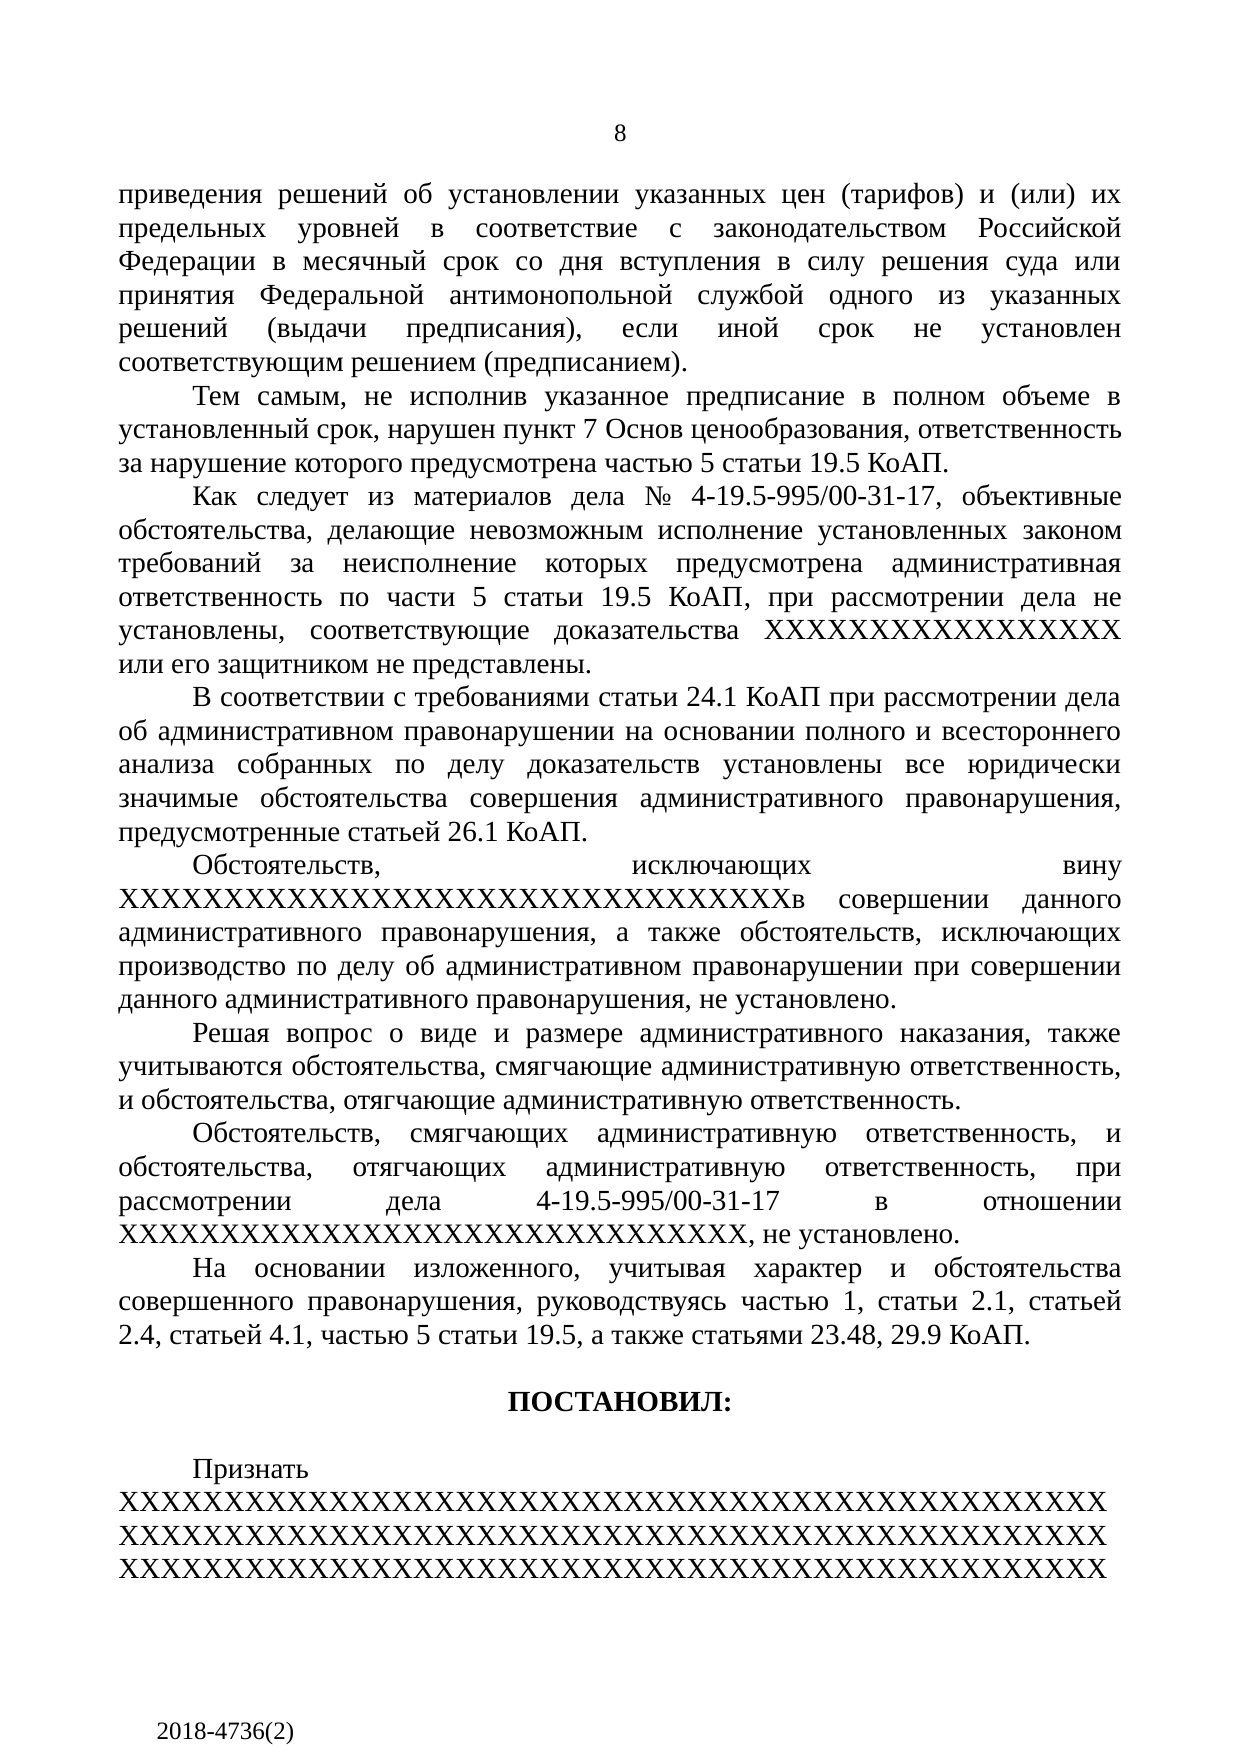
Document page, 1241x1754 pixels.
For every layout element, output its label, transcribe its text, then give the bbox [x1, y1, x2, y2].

text Тем самым, не исполнив указанное предписание в полном объеме в установленный срок, нарушен пункт 7 Основ ценообразования, ответственность за нарушение которого предусмотрена частью 5 статьи 19.5 КоАП. [118, 378, 1122, 478]
text На основании изложенного, учитывая характер и обстоятельства совершенного правонарушения, руководствуясь частью 1, статьи 2.1, статьей 2.4, статьей 4.1, частью 5 статьи 19.5, а также статьями 23.48, 29.9 КоАП. [118, 1250, 1122, 1350]
text приведения решений об установлении указанных цен (тарифов) и (или) их предельных уровней в соответствие с законодательством Российской Федерации в месячный срок со дня вступления в силу решения суда или принятия Федеральной антимонопольной службой одного из указанных решений (выдачи предписания), если иной срок не установлен соответствующим решением (предписанием). [118, 176, 1122, 378]
text Обстоятельств, исключающих вину XXXXXXXXXXXXXXXXXXXXXXXXXXXXXXXXв совершении данного административного правонарушения, а также обстоятельств, исключающих производство по делу об административном правонарушении при совершении данного административного правонарушения, не установлено. [118, 847, 1122, 1015]
text Решая вопрос о виде и размере административного наказания, также учитываются обстоятельства, смягчающие административную ответственность, и обстоятельства, отягчающие административную ответственность. [118, 1015, 1122, 1116]
text Обстоятельств, смягчающих административную ответственность, и обстоятельства, отягчающих административную ответственность, при рассмотрении дела 4-19.5-995/00-31-17 в отношении XXXXXXXXXXXXXXXXXXXXXXXXXXXXXXX, не установлено. [118, 1116, 1122, 1250]
text Признать XXXXXXXXXXXXXXXXXXXXXXXXXXXXXXXXXXXXXXXXXXXXXXXXXXXXXXXXXXXXXXXXXXXXXXXXXXXXXXXXXXXXXXXXXXXXXXXXXXXXXXXXXXXXXXXXXXXXXXXXXXXXXXXXXXXXXXXXXXXXX [118, 1451, 1122, 1585]
text Как следует из материалов дела № 4-19.5-995/00-31-17, объективные обстоятельства, делающие невозможным исполнение установленных законом требований за неисполнение которых предусмотрена административная ответственность по части 5 статьи 19.5 КоАП, при рассмотрении дела не установлены, соответствующие доказательства XXXXXXXXXXXXXXXXX или его защитником не представлены. [118, 478, 1122, 679]
text ПОСТАНОВИЛ: [118, 1384, 1122, 1417]
text В соответствии с требованиями статьи 24.1 КоАП при рассмотрении дела об административном правонарушении на основании полного и всестороннего анализа собранных по делу доказательств установлены все юридически значимые обстоятельства совершения административного правонарушения, предусмотренные статьей 26.1 КоАП. [118, 679, 1122, 847]
